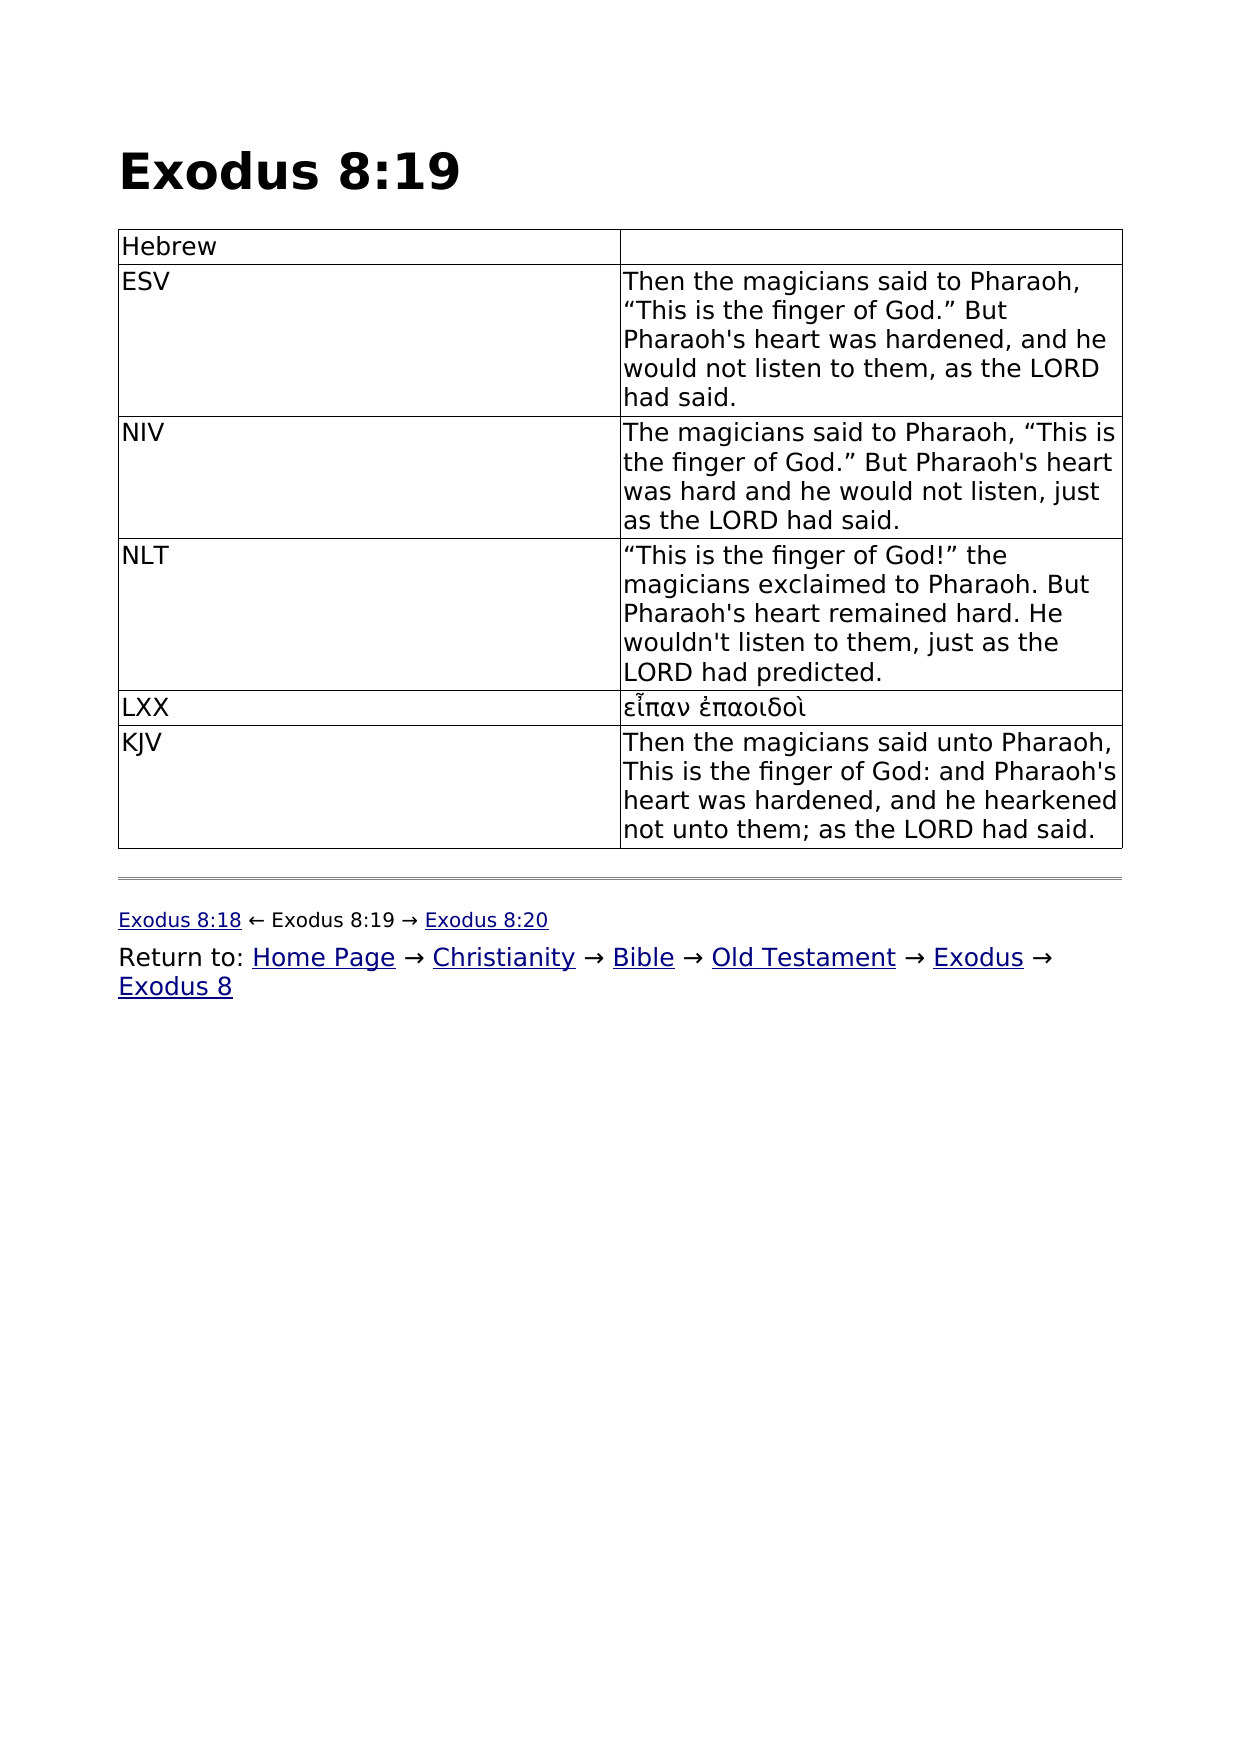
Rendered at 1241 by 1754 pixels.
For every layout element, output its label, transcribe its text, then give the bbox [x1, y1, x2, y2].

table_cell Then the magicians said unto Pharaoh, This is the finger of God: and Pharaoh's heart was hardened, and he hearkened not unto them; as the LORD had said. [621, 726, 1122, 848]
table_cell Then the magicians said to Pharaoh, “This is the finger of God.” But Pharaoh's heart was hardened, and he would not listen to them, as the LORD had said. [621, 265, 1122, 416]
text Return to: Home Page → Christianity → Bible → Old Testament → Exodus → Exodus 8 [118, 943, 1122, 1001]
table_header Hebrew [119, 230, 620, 264]
subtitle Exodus 8:19 [118, 143, 1122, 201]
text Exodus 8:18 ← Exodus 8:19 → Exodus 8:20 [118, 909, 1122, 943]
table_header [621, 230, 1122, 264]
table_cell KJV [119, 726, 620, 848]
table_cell NIV [119, 417, 620, 538]
table_cell The magicians said to Pharaoh, “This is the finger of God.” But Pharaoh's heart was hard and he would not listen, just as the LORD had said. [621, 417, 1122, 538]
table_cell ESV [119, 265, 620, 416]
table_cell εἶπαν ἐπαοιδοὶ [621, 691, 1122, 725]
table_cell LXX [119, 691, 620, 725]
table_cell NLT [119, 539, 620, 690]
table_cell “This is the finger of God!” the magicians exclaimed to Pharaoh. But Pharaoh's heart remained hard. He wouldn't listen to them, just as the LORD had predicted. [621, 539, 1122, 690]
